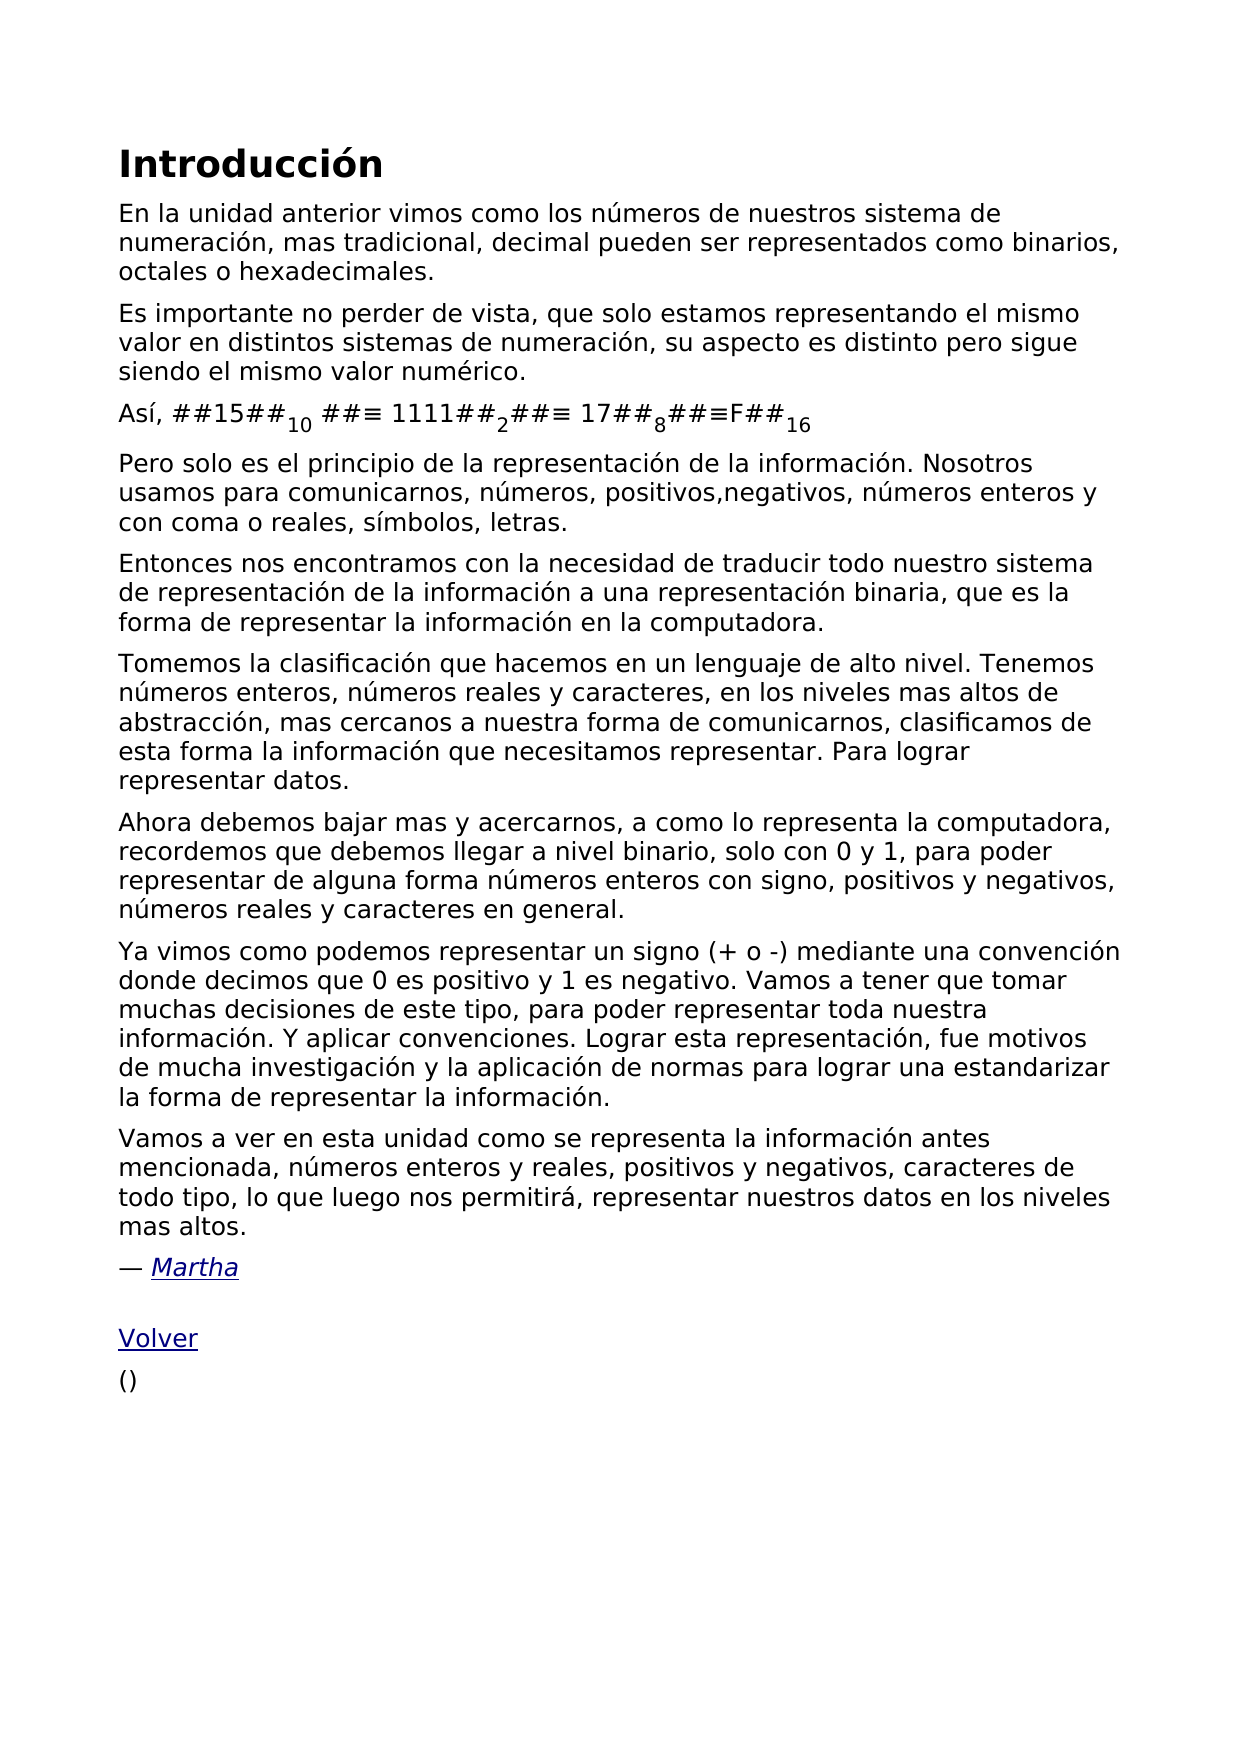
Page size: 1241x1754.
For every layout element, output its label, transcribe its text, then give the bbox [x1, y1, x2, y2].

text Es importante no perder de vista, que solo estamos representando el mismo valor en distintos sistemas de numeración, su aspecto es distinto pero sigue siendo el mismo valor numérico. [118, 299, 1122, 387]
text Entonces nos encontramos con la necesidad de traducir todo nuestro sistema de representación de la información a una representación binaria, que es la forma de representar la información en la computadora. [118, 549, 1122, 637]
text — Martha [118, 1253, 1122, 1312]
text Tomemos la clasificación que hacemos en un lenguaje de alto nivel. Tenemos números enteros, números reales y caracteres, en los niveles mas altos de abstracción, mas cercanos a nuestra forma de comunicarnos, clasificamos de esta forma la información que necesitamos representar. Para lograr representar datos. [118, 649, 1122, 795]
text Ya vimos como podemos representar un signo (+ o -) mediante una convención donde decimos que 0 es positivo y 1 es negativo. Vamos a tener que tomar muchas decisiones de este tipo, para poder representar toda nuestra información. Y aplicar convenciones. Lograr esta representación, fue motivos de mucha investigación y la aplicación de normas para lograr una estandarizar la forma de representar la información. [118, 937, 1122, 1112]
text Volver [118, 1324, 1122, 1353]
text En la unidad anterior vimos como los números de nuestros sistema de numeración, mas tradicional, decimal pueden ser representados como binarios, octales o hexadecimales. [118, 199, 1122, 287]
text Así, ##15##10 ##≡ 1111##2##≡ 17##8##≡F##16 [118, 399, 1122, 437]
text Ahora debemos bajar mas y acercarnos, a como lo representa la computadora, recordemos que debemos llegar a nivel binario, solo con 0 y 1, para poder representar de alguna forma números enteros con signo, positivos y negativos, números reales y caracteres en general. [118, 808, 1122, 924]
subtitle Introducción [118, 143, 1122, 187]
text Pero solo es el principio de la representación de la información. Nosotros usamos para comunicarnos, números, positivos,negativos, números enteros y con coma o reales, símbolos, letras. [118, 449, 1122, 537]
text Vamos a ver en esta unidad como se representa la información antes mencionada, números enteros y reales, positivos y negativos, caracteres de todo tipo, lo que luego nos permitirá, representar nuestros datos en los niveles mas altos. [118, 1124, 1122, 1241]
text () [118, 1366, 1122, 1395]
